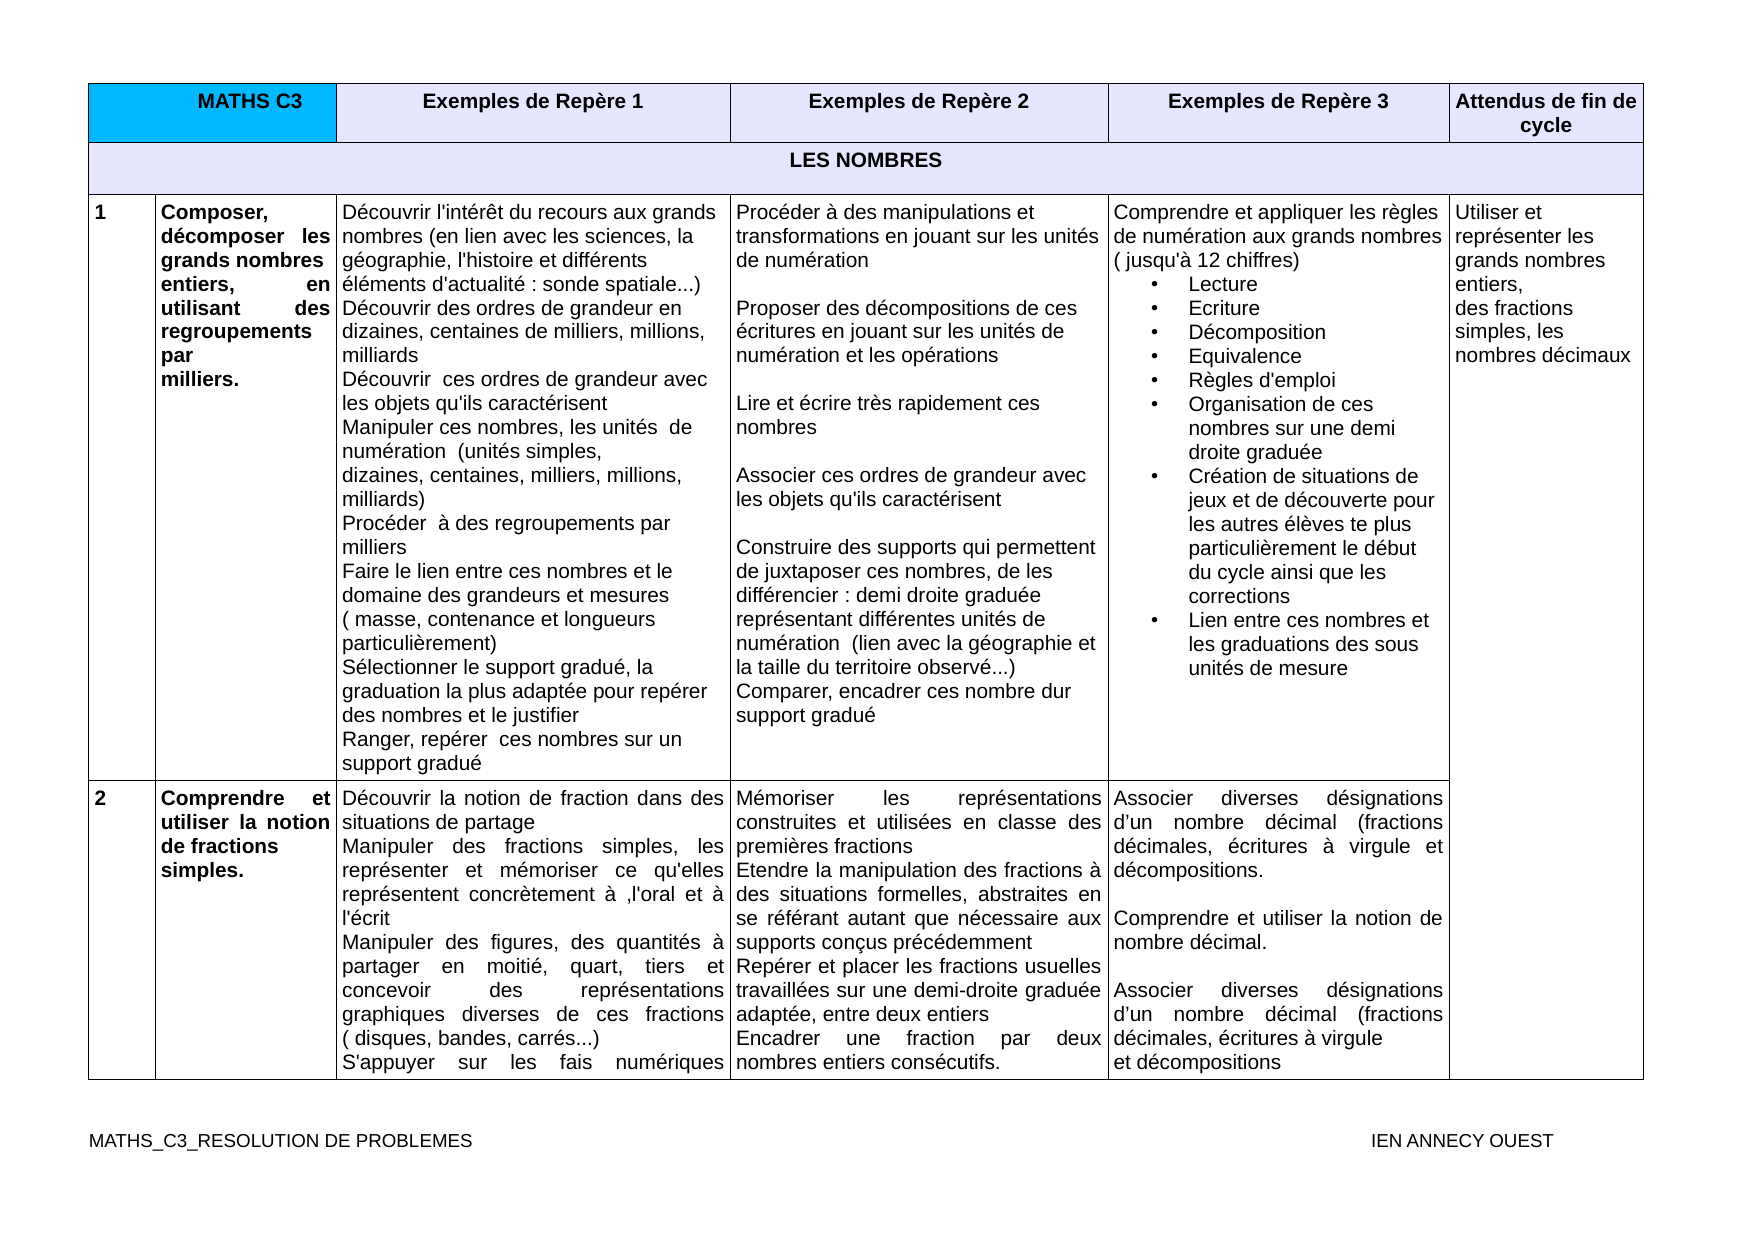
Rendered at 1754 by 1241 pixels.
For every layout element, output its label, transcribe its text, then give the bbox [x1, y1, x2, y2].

table_cell Découvrir l'intérêt du recours aux grands nombres (en lien avec les sciences, la géographie, l'histoire et différents éléments d'actualité : sonde spatiale...) Découvrir des ordres de grandeur en dizaines, centaines de milliers, millions, milliards Découvrir ces ordres de grandeur avec les objets qu'ils caractérisent Manipuler ces nombres, les unités de numération (unités simples, dizaines, centaines, milliers, millions, milliards) Procéder à des regroupements par milliers Faire le lien entre ces nombres et le domaine des grandeurs et mesures ( masse, contenance et longueurs particulièrement) Sélectionner le support gradué, la graduation la plus adaptée pour repérer des nombres et le justifier Ranger, repérer ces nombres sur un support gradué [337, 195, 730, 780]
table_header Exemples de Repère 1 [337, 84, 730, 142]
table_cell Comprendre et appliquer les règles de numération aux grands nombres ( jusqu'à 12 chiffres) Lecture Ecriture Décomposition Equivalence Règles d'emploi Organisation de ces nombres sur une demi droite graduée Création de situations de jeux et de découverte pour les autres élèves te plus particulièrement le début du cycle ainsi que les corrections Lien entre ces nombres et les graduations des sous unités de mesure [1109, 195, 1449, 780]
table_cell Procéder à des manipulations et transformations en jouant sur les unités de numération Proposer des décompositions de ces écritures en jouant sur les unités de numération et les opérations Lire et écrire très rapidement ces nombres Associer ces ordres de grandeur avec les objets qu'ils caractérisent Construire des supports qui permettent de juxtaposer ces nombres, de les différencier : demi droite graduée représentant différentes unités de numération (lien avec la géographie et la taille du territoire observé...) Comparer, encadrer ces nombre dur support gradué [731, 195, 1108, 780]
table_cell Composer, décomposer les grands nombres entiers, en utilisant des regroupements par milliers. [156, 195, 336, 780]
table_header MATHS C3 [89, 84, 336, 142]
table_cell LES NOMBRES [89, 143, 1643, 194]
table_header Attendus de fin de cycle [1450, 84, 1643, 142]
table_header Exemples de Repère 3 [1109, 84, 1449, 142]
table_cell 1 [89, 195, 155, 780]
table_cell Associer diverses désignations d’un nombre décimal (fractions décimales, écritures à virgule et décompositions. Comprendre et utiliser la notion de nombre décimal. Associer diverses désignations d’un nombre décimal (fractions décimales, écritures à virgule et décompositions [1109, 781, 1449, 1079]
table_cell 2 [89, 781, 155, 1079]
table_cell Utiliser et représenter les grands nombres entiers, des fractions simples, les nombres décimaux [1450, 195, 1643, 1079]
table_header Exemples de Repère 2 [731, 84, 1108, 142]
table_cell Comprendre et utiliser la notion de fractions simples. [156, 781, 336, 1079]
table_cell Mémoriser les représentations construites et utilisées en classe des premières fractions Etendre la manipulation des fractions à des situations formelles, abstraites en se référant autant que nécessaire aux supports conçus précédemment Repérer et placer les fractions usuelles travaillées sur une demi-droite graduée adaptée, entre deux entiers Encadrer une fraction par deux nombres entiers consécutifs. [731, 781, 1108, 1079]
table_cell Découvrir la notion de fraction dans des situations de partage Manipuler des fractions simples, les représenter et mémoriser ce qu'elles représentent concrètement à ,l'oral et à l'écrit Manipuler des figures, des quantités à partager en moitié, quart, tiers et concevoir des représentations graphiques diverses de ces fractions ( disques, bandes, carrés...) S'appuyer sur les fais numériques [337, 781, 730, 1079]
